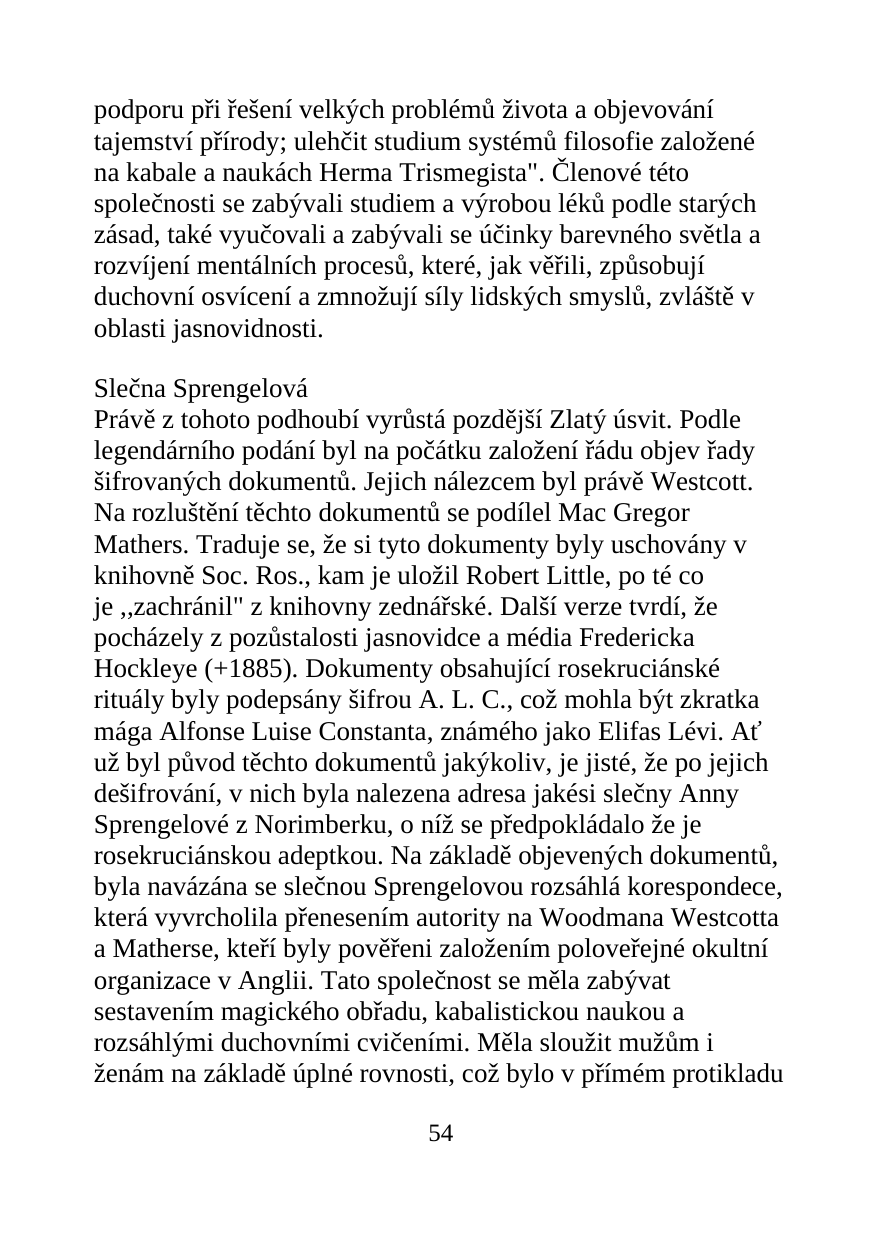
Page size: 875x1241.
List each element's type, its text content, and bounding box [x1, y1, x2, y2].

text Slečna Sprengelová Právě z tohoto podhoubí vyrůstá pozdější Zlatý úsvit. Podle legendárního podání byl na počátku založení řádu objev řady šifrovaných dokumentů. Jejich nálezcem byl právě Westcott. Na rozluštění těchto dokumentů se podílel Mac Gregor Mathers. Traduje se, že si tyto dokumenty byly uschovány v knihovně Soc. Ros., kam je uložil Robert Little, po té co je ,,zachránil" z knihovny zednářské. Další verze tvrdí, že pocházely z pozůstalosti jasnovidce a média Fredericka Hockleye (+1885). Dokumenty obsahující rosekruciánské rituály byly podepsány šifrou A. L. C., což mohla být zkratka mága Alfonse Luise Constanta, známého jako Elifas Lévi. Ať už byl původ těchto dokumentů jakýkoliv, je jisté, že po jejich dešifrování, v nich byla nalezena adresa jakési slečny Anny Sprengelové z Norimberku, o níž se předpokládalo že je rosekruciánskou adeptkou. Na základě objevených dokumentů, byla navázána se slečnou Sprengelovou rozsáhlá korespondece, která vyvrcholila přenesením autority na Woodmana Westcotta a Matherse, kteří byly pověřeni založením poloveřejné okultní organizace v Anglii. Tato společnost se měla zabývat sestavením magického obřadu, kabalistickou naukou a rozsáhlými duchovními cvičeními. Měla sloužit mužům i ženám na základě úplné rovnosti, což bylo v přímém protikladu [94, 372, 787, 1088]
text podporu při řešení velkých problémů života a objevování tajemství přírody; ulehčit studium systémů filosofie založené na kabale a naukách Herma Trismegista". Členové této společnosti se zabývali studiem a výrobou léků podle starých zásad, také vyučovali a zabývali se účinky barevného světla a rozvíjení mentálních procesů, které, jak věřili, způsobují duchovní osvícení a zmnožují síly lidských smyslů, zvláště v oblasti jasnovidnosti. [94, 94, 787, 343]
